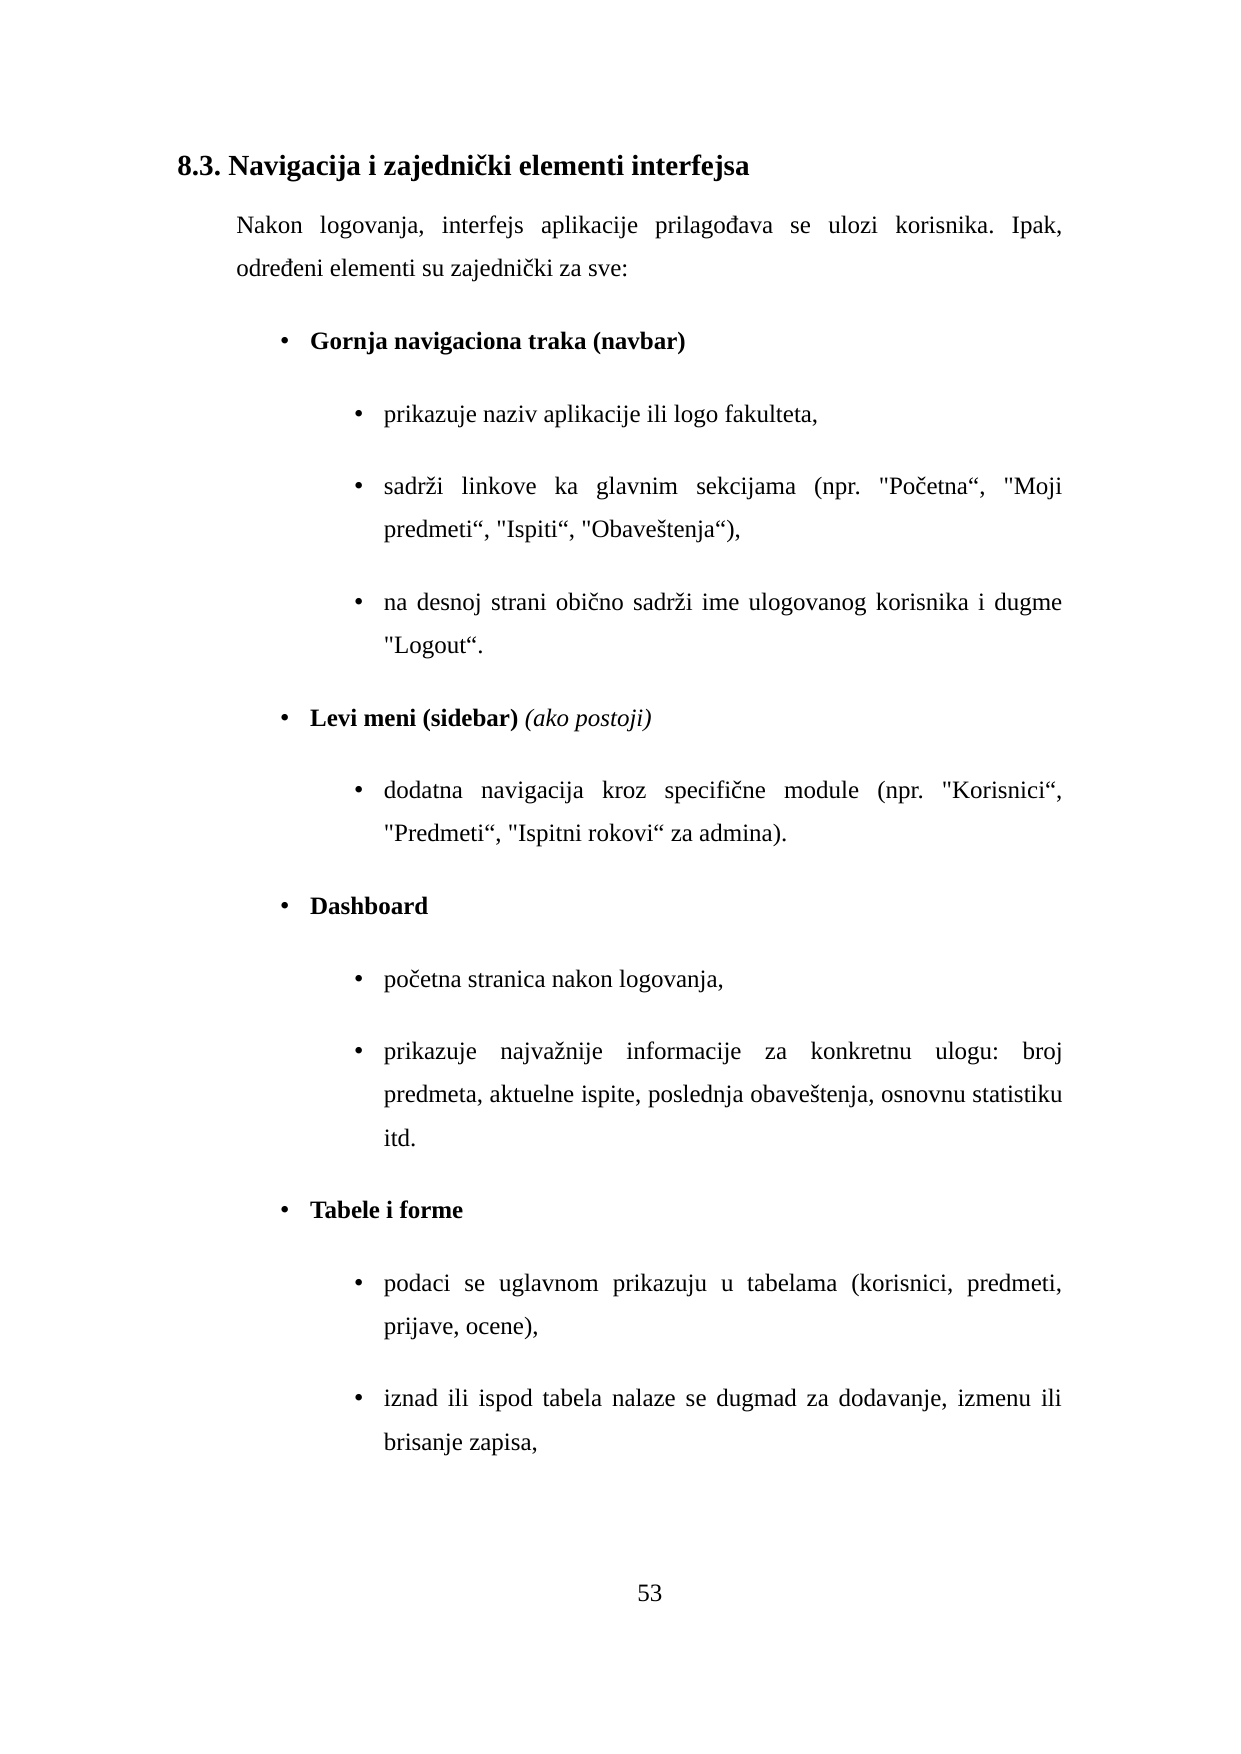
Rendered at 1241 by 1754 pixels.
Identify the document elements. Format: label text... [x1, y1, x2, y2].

list na desnoj strani obično sadrži ime ulogovanog korisnika i dugme "Logout“. [354, 587, 1063, 659]
list Tabele i forme [280, 1195, 1063, 1224]
list podaci se uglavnom prikazuju u tabelama (korisnici, predmeti, prijave, ocene), [354, 1268, 1063, 1340]
list prikazuje najvažnije informacije za konkretnu ulogu: broj predmeta, aktuelne ispite, poslednja obaveštenja, osnovnu statistiku itd. [354, 1036, 1063, 1151]
list iznad ili ispod tabela nalaze se dugmad za dodavanje, izmenu ili brisanje zapisa, [354, 1383, 1063, 1455]
list prikazuje naziv aplikacije ili logo fakulteta, [354, 399, 1063, 427]
list Levi meni (sidebar) (ako postoji) [280, 703, 1063, 732]
text Nakon logovanja, interfejs aplikacije prilagođava se ulozi korisnika. Ipak, određeni elementi su zajednički za sve: [236, 210, 1063, 282]
list dodatna navigacija kroz specifične module (npr. "Korisnici“, "Predmeti“, "Ispitni rokovi“ za admina). [354, 775, 1063, 847]
list početna stranica nakon logovanja, [354, 964, 1063, 992]
list Dashboard [280, 891, 1063, 920]
subtitle 8.3. Navigacija i zajednički elementi interfejsa [177, 148, 1122, 181]
list Gornja navigaciona traka (navbar) [280, 326, 1063, 355]
list sadrži linkove ka glavnim sekcijama (npr. "Početna“, "Moji predmeti“, "Ispiti“, "Obaveštenja“), [354, 471, 1063, 543]
